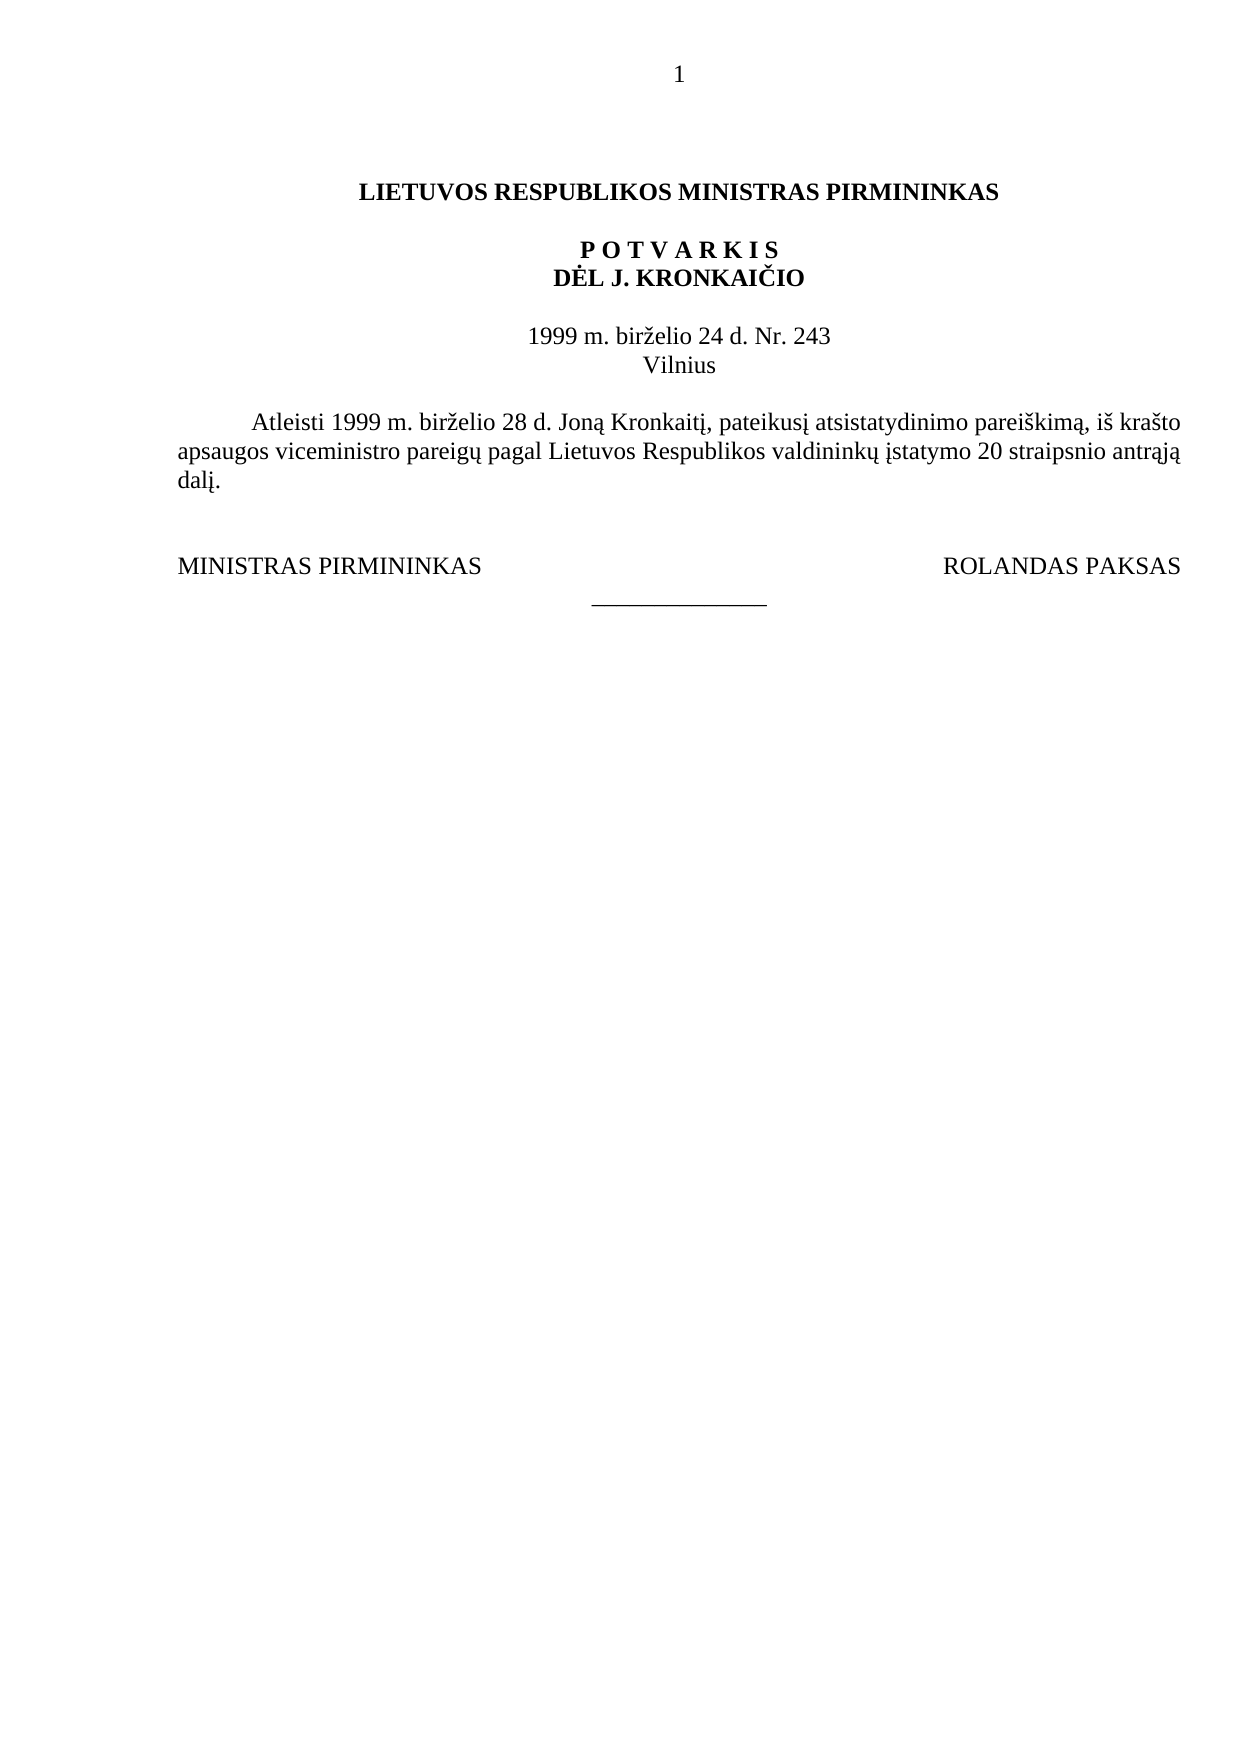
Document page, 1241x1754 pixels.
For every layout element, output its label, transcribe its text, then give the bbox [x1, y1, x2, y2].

text P O T V A R K I S [177, 235, 1181, 263]
text MINISTRAS PIRMININKAS ROLANDAS PAKSAS [177, 551, 1181, 580]
text DĖL J. KRONKAIČIO [177, 263, 1181, 292]
text 1999 m. birželio 24 d. Nr. 243 [177, 321, 1181, 350]
text Atleisti 1999 m. birželio 28 d. Joną Kronkaitį, pateikusį atsistatydinimo pareiškimą, iš krašto apsaugos viceministro pareigų pagal Lietuvos Respublikos valdininkų įstatymo 20 straipsnio antrąją dalį. [177, 407, 1181, 493]
text LIETUVOS RESPUBLIKOS MINISTRAS PIRMININKAS [177, 177, 1181, 206]
text Vilnius [177, 350, 1181, 378]
text ______________ [177, 580, 1181, 608]
